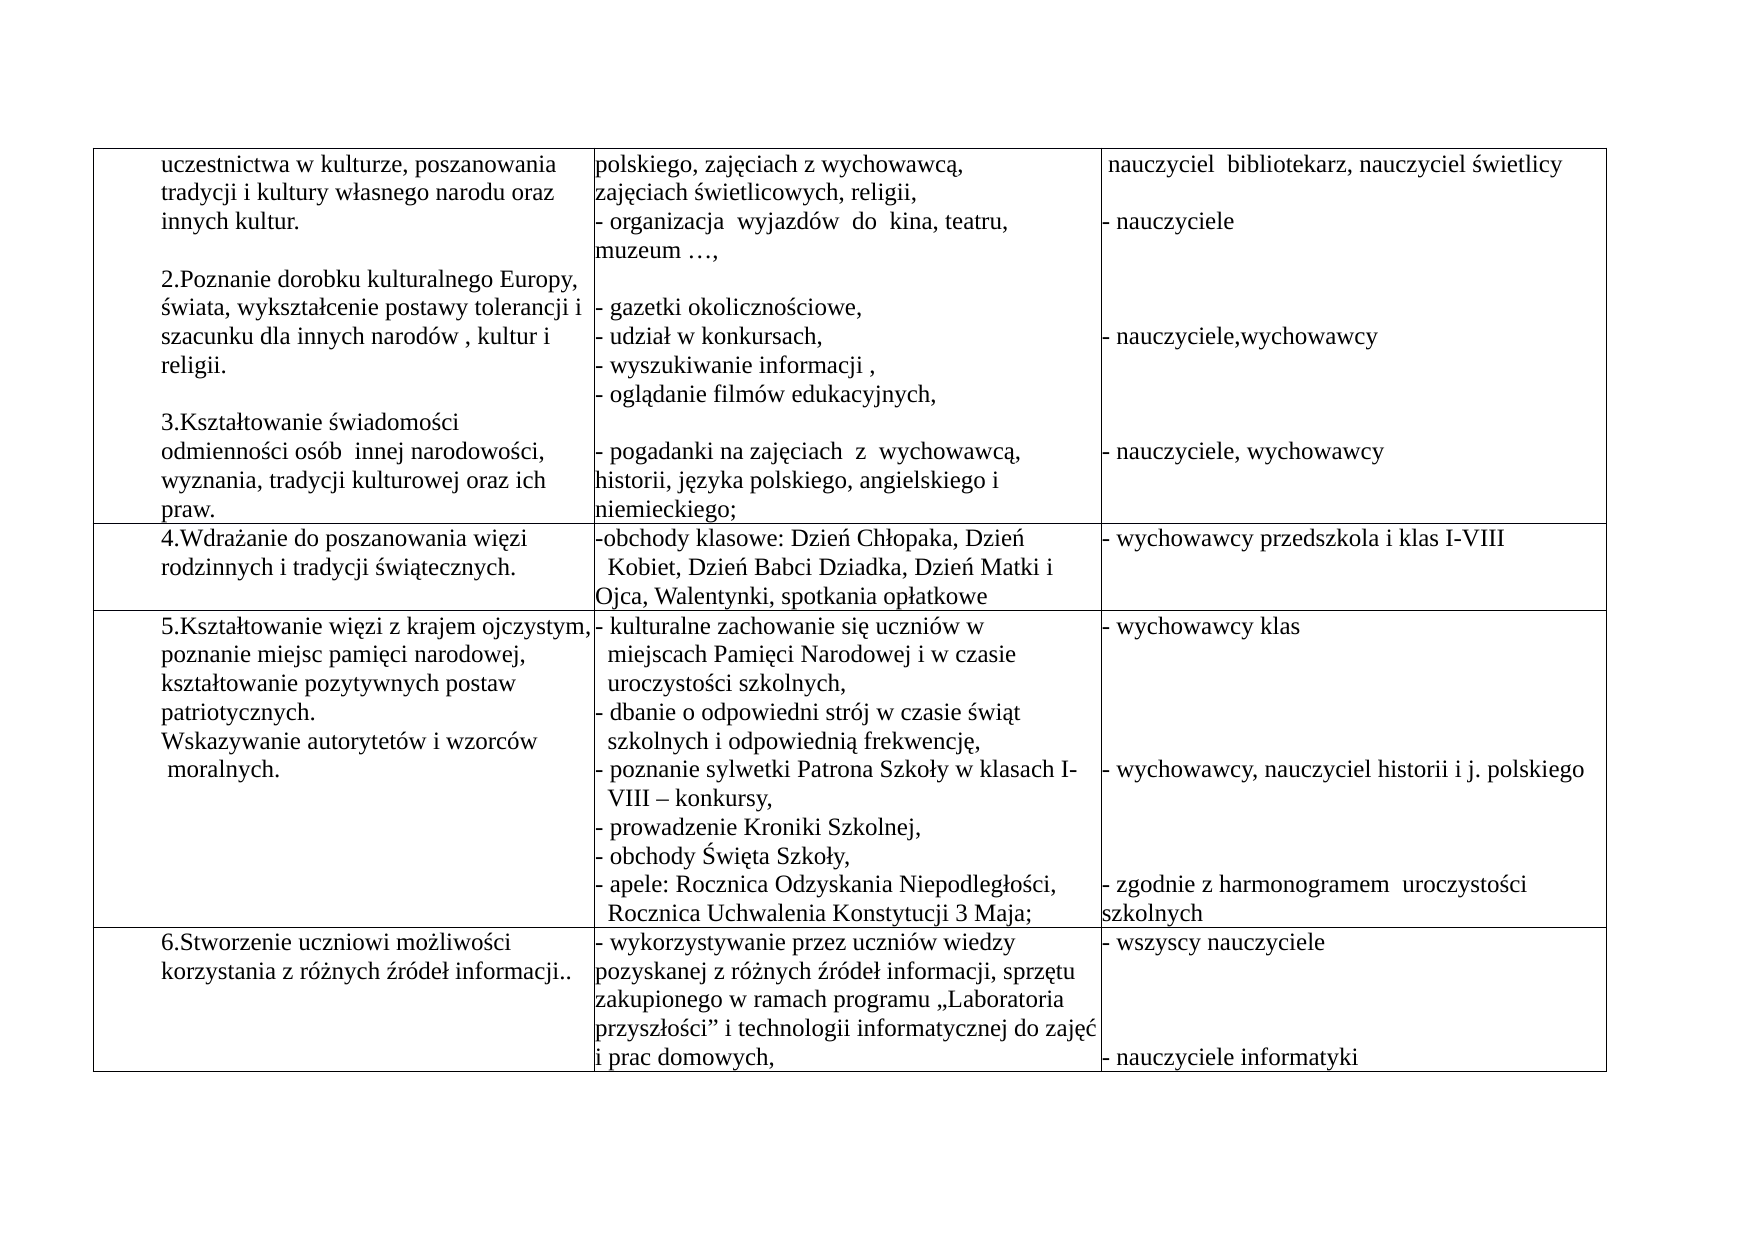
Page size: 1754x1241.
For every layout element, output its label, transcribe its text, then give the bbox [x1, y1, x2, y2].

table_cell -obchody klasowe: Dzień Chłopaka, Dzień Kobiet, Dzień Babci Dziadka, Dzień Matki i Ojca, Walentynki, spotkania opłatkowe [595, 524, 1101, 610]
table_cell - wychowawcy klas - wychowawcy, nauczyciel historii i j. polskiego - zgodnie z harmonogramem uroczystości szkolnych [1102, 611, 1606, 927]
table_cell polskiego, zajęciach z wychowawcą, zajęciach świetlicowych, religii, - organizacja wyjazdów do kina, teatru, muzeum …, - gazetki okolicznościowe, - udział w konkursach, - wyszukiwanie informacji , - oglądanie filmów edukacyjnych, - pogadanki na zajęciach z wychowawcą, historii, języka polskiego, angielskiego i niemieckiego; [595, 149, 1101, 522]
table_cell 6.Stworzenie uczniowi możliwości korzystania z różnych źródeł informacji.. [94, 928, 594, 1071]
table_cell 4.Wdrażanie do poszanowania więzi rodzinnych i tradycji świątecznych. [94, 524, 594, 610]
table_cell - kulturalne zachowanie się uczniów w miejscach Pamięci Narodowej i w czasie uroczystości szkolnych, - dbanie o odpowiedni strój w czasie świąt szkolnych i odpowiednią frekwencję, - poznanie sylwetki Patrona Szkoły w klasach I- VIII – konkursy, - prowadzenie Kroniki Szkolnej, - obchody Święta Szkoły, - apele: Rocznica Odzyskania Niepodległości, Rocznica Uchwalenia Konstytucji 3 Maja; [595, 611, 1101, 927]
table_cell nauczyciel bibliotekarz, nauczyciel świetlicy - nauczyciele - nauczyciele,wychowawcy - nauczyciele, wychowawcy [1102, 149, 1606, 522]
table_cell - wychowawcy przedszkola i klas I-VIII [1102, 524, 1606, 610]
table_cell 5.Kształtowanie więzi z krajem ojczystym, poznanie miejsc pamięci narodowej, kształtowanie pozytywnych postaw patriotycznych. Wskazywanie autorytetów i wzorców moralnych. [94, 611, 594, 927]
table_cell 1.Kształtowanie gotowości do uczestnictwa w kulturze, poszanowania tradycji i kultury własnego narodu oraz innych kultur. 2.Poznanie dorobku kulturalnego Europy, świata, wykształcenie postawy tolerancji i szacunku dla innych narodów , kultur i religii. 3.Kształtowanie świadomości odmienności osób innej narodowości, wyznania, tradycji kulturowej oraz ich praw. [94, 407, 161, 522]
table_cell 1.Kształtowanie gotowości do uczestnictwa w kulturze, poszanowania tradycji i kultury własnego narodu oraz innych kultur. 2.Poznanie dorobku kulturalnego Europy, świata, wykształcenie postawy tolerancji i szacunku dla innych narodów , kultur i religii. 3.Kształtowanie świadomości odmienności osób innej narodowości, wyznania, tradycji kulturowej oraz ich praw. [94, 149, 161, 379]
table_cell - wykorzystywanie przez uczniów wiedzy pozyskanej z różnych źródeł informacji, sprzętu zakupionego w ramach programu „Laboratoria przyszłości” i technologii informatycznej do zajęć i prac domowych, [595, 928, 1101, 1071]
table_cell - wszyscy nauczyciele - nauczyciele informatyki [1102, 928, 1606, 1071]
